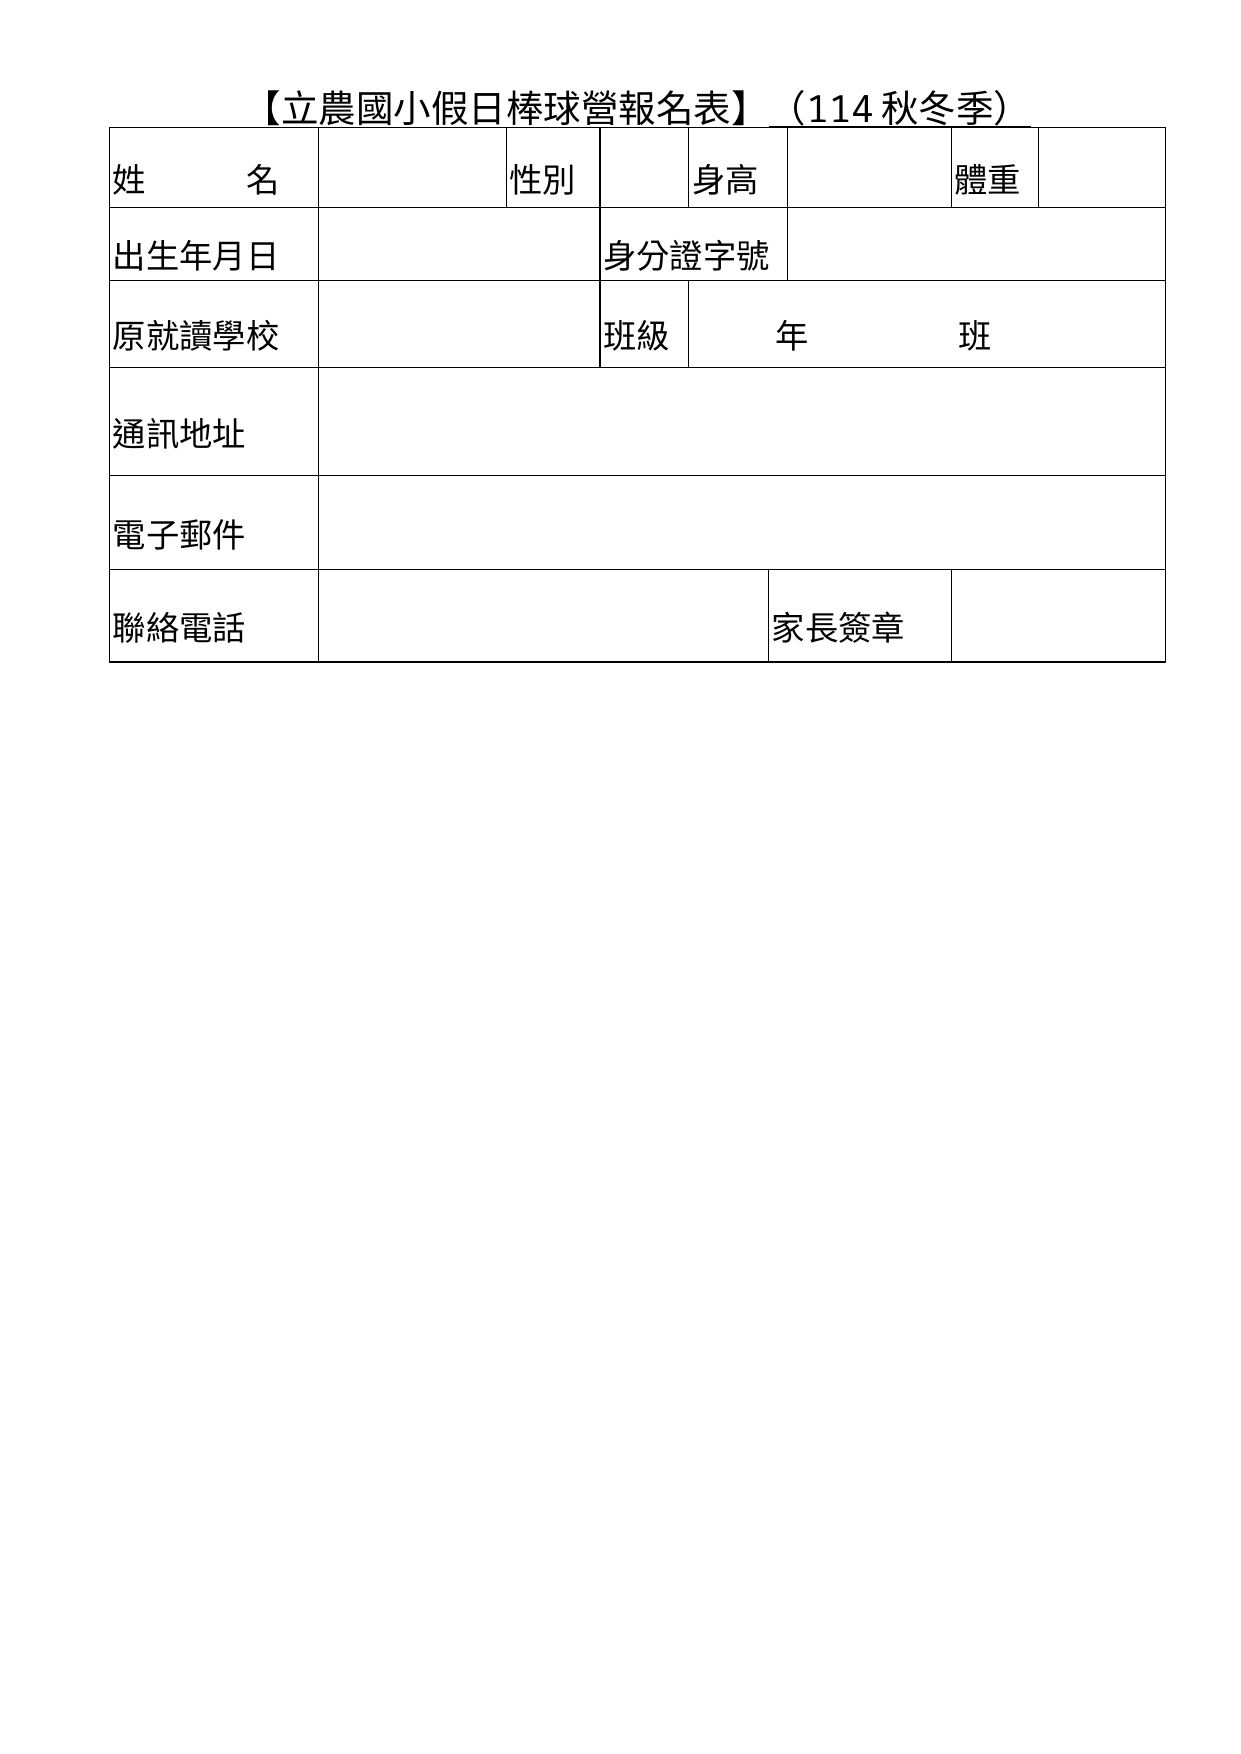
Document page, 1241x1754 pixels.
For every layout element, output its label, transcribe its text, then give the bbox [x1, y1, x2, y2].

table_cell [319, 208, 599, 280]
table_header 身高 [689, 128, 787, 207]
table_cell [319, 476, 1165, 568]
table_header [788, 128, 951, 207]
table_cell 年 班 [689, 281, 1165, 367]
table_header [601, 128, 688, 207]
text 【立農國小假日棒球營報名表】（114秋冬季） [94, 64, 1181, 127]
table_cell [319, 368, 1165, 475]
table_cell 電子郵件 [110, 476, 318, 568]
table_cell 原就讀學校 [110, 281, 318, 367]
table_cell [788, 208, 1165, 280]
table_cell [319, 570, 768, 661]
table_cell 通訊地址 [110, 368, 318, 475]
table_header 性別 [507, 128, 599, 207]
table_cell 聯絡電話 [110, 570, 318, 661]
table_header 體重 [952, 128, 1038, 207]
table_cell [319, 281, 599, 367]
table_cell 出生年月日 [110, 208, 318, 280]
table_header 姓 名 [110, 128, 318, 207]
table_header [319, 128, 506, 207]
table_header [1039, 128, 1165, 207]
table_cell [952, 570, 1165, 661]
table_cell 班級 [601, 281, 688, 367]
table_cell 家長簽章 [769, 570, 951, 661]
table_cell 身分證字號 [601, 208, 787, 280]
